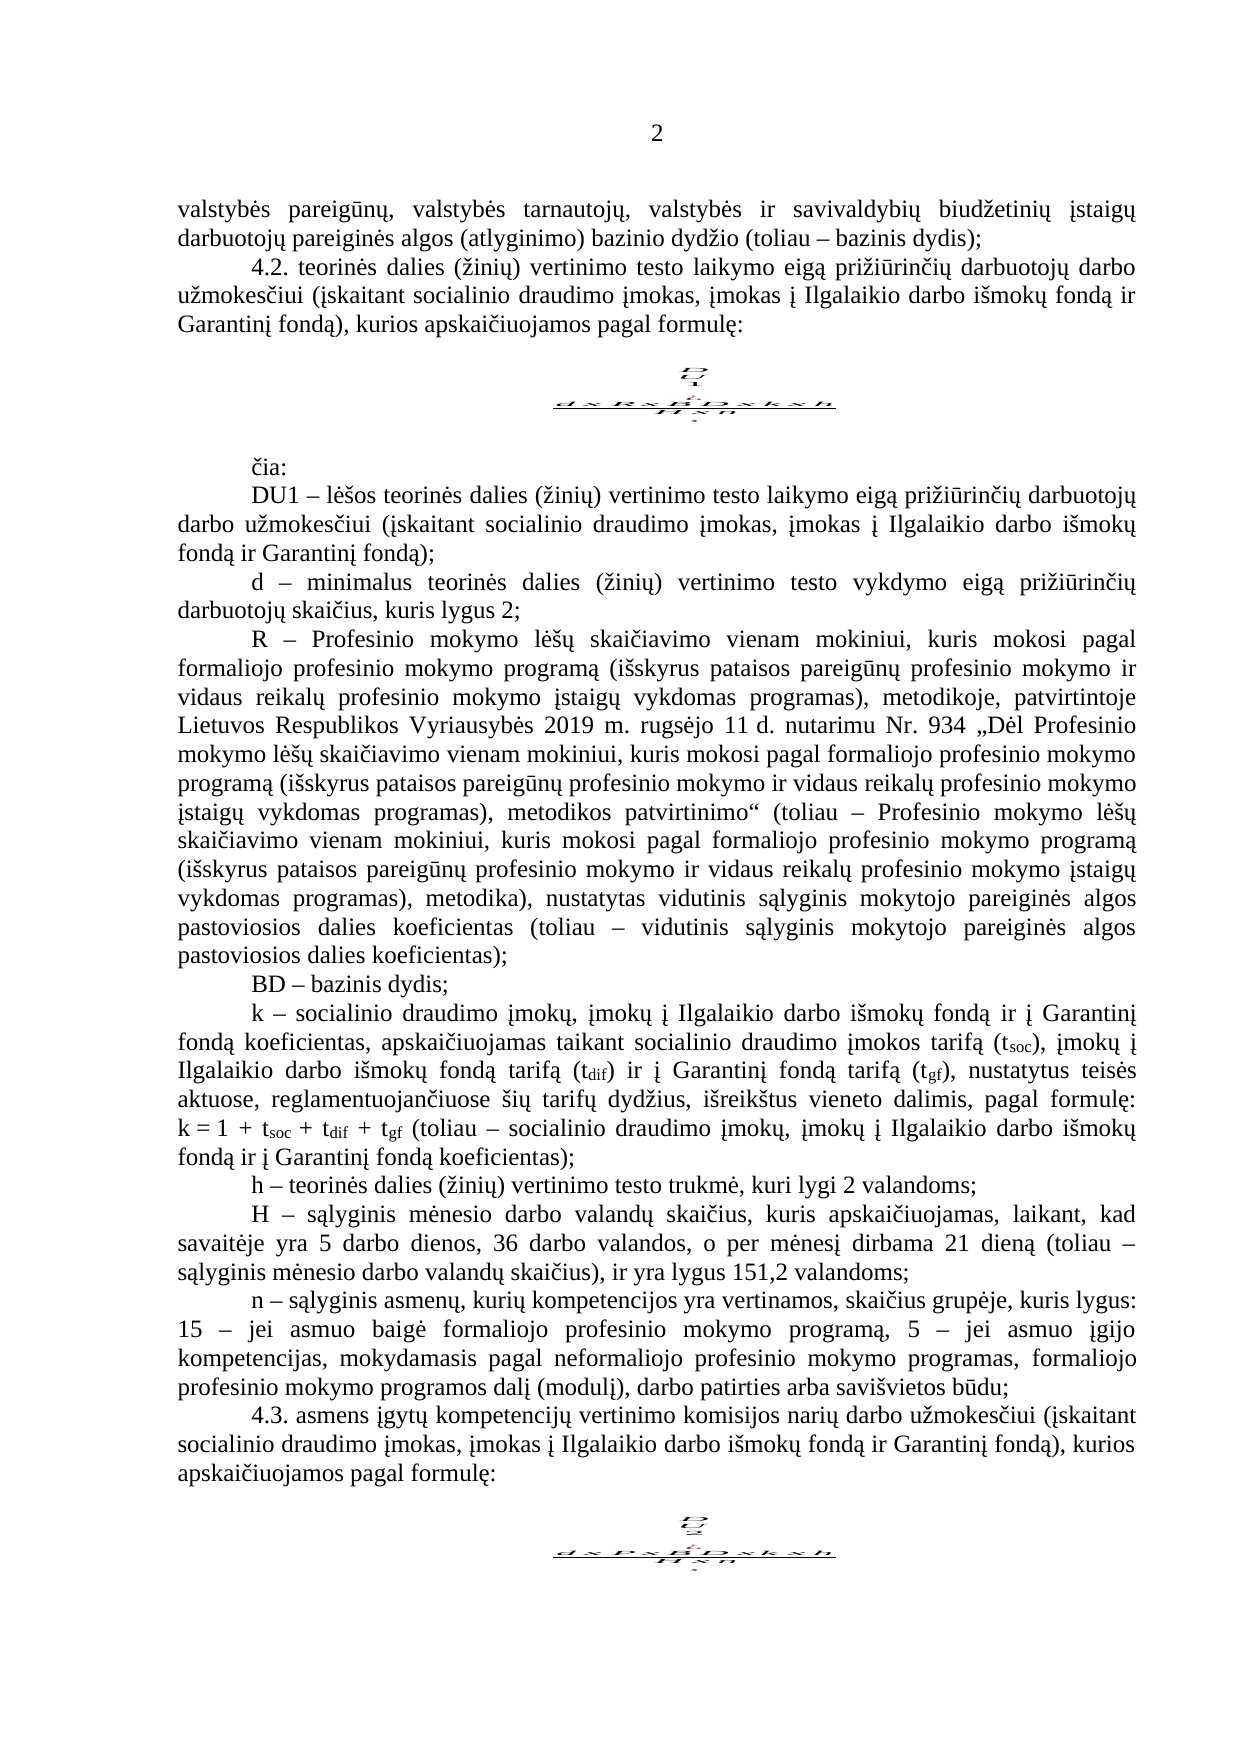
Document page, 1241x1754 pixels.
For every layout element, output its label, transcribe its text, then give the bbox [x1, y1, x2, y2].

text d – minimalus teorinės dalies (žinių) vertinimo testo vykdymo eigą prižiūrinčių darbuotojų skaičius, kuris lygus 2; [177, 567, 1137, 624]
text valstybės pareigūnų, valstybės tarnautojų, valstybės ir savivaldybių biudžetinių įstaigų darbuotojų pareiginės algos (atlyginimo) bazinio dydžio (toliau – bazinis dydis); [177, 194, 1137, 252]
text h – teorinės dalies (žinių) vertinimo testo trukmė, kuri lygi 2 valandoms; [177, 1171, 1137, 1199]
text 4.2. teorinės dalies (žinių) vertinimo testo laikymo eigą prižiūrinčių darbuotojų darbo užmokesčiui (įskaitant socialinio draudimo įmokas, įmokas į Ilgalaikio darbo išmokų fondą ir Garantinį fondą), kurios apskaičiuojamos pagal formulę: [177, 252, 1137, 338]
text DU1 – lėšos teorinės dalies (žinių) vertinimo testo laikymo eigą prižiūrinčių darbuotojų darbo užmokesčiui (įskaitant socialinio draudimo įmokas, įmokas į Ilgalaikio darbo išmokų fondą ir Garantinį fondą); [177, 481, 1137, 567]
text BD – bazinis dydis; [177, 969, 1137, 998]
text 4.3. asmens įgytų kompetencijų vertinimo komisijos narių darbo užmokesčiui (įskaitant socialinio draudimo įmokas, įmokas į Ilgalaikio darbo išmokų fondą ir Garantinį fondą), kurios apskaičiuojamos pagal formulę: [177, 1401, 1137, 1487]
text k – socialinio draudimo įmokų, įmokų į Ilgalaikio darbo išmokų fondą ir į Garantinį fondą koeficientas, apskaičiuojamas taikant socialinio draudimo įmokos tarifą (tsoc), įmokų į Ilgalaikio darbo išmokų fondą tarifą (tdif) ir į Garantinį fondą tarifą (tgf), nustatytus teisės aktuose, reglamentuojančiuose šių tarifų dydžius, išreikštus vieneto dalimis, pagal formulę: k = 1 + tsoc + tdif + tgf (toliau – socialinio draudimo įmokų, įmokų į Ilgalaikio darbo išmokų fondą ir į Garantinį fondą koeficientas); [177, 998, 1137, 1171]
text n – sąlyginis asmenų, kurių kompetencijos yra vertinamos, skaičius grupėje, kuris lygus: 15 – jei asmuo baigė formaliojo profesinio mokymo programą, 5 – jei asmuo įgijo kompetencijas, mokydamasis pagal neformaliojo profesinio mokymo programas, formaliojo profesinio mokymo programos dalį (modulį), darbo patirties arba savišvietos būdu; [177, 1286, 1137, 1401]
text H – sąlyginis mėnesio darbo valandų skaičius, kuris apskaičiuojamas, laikant, kad savaitėje yra 5 darbo dienos, 36 darbo valandos, o per mėnesį dirbama 21 dieną (toliau – sąlyginis mėnesio darbo valandų skaičius), ir yra lygus 151,2 valandoms; [177, 1199, 1137, 1286]
text čia: [177, 452, 1137, 481]
text R – Profesinio mokymo lėšų skaičiavimo vienam mokiniui, kuris mokosi pagal formaliojo profesinio mokymo programą (išskyrus pataisos pareigūnų profesinio mokymo ir vidaus reikalų profesinio mokymo įstaigų vykdomas programas), metodikoje, patvirtintoje Lietuvos Respublikos Vyriausybės 2019 m. rugsėjo 11 d. nutarimu Nr. 934 „Dėl Profesinio mokymo lėšų skaičiavimo vienam mokiniui, kuris mokosi pagal formaliojo profesinio mokymo programą (išskyrus pataisos pareigūnų profesinio mokymo ir vidaus reikalų profesinio mokymo įstaigų vykdomas programas), metodikos patvirtinimo“ (toliau – Profesinio mokymo lėšų skaičiavimo vienam mokiniui, kuris mokosi pagal formaliojo profesinio mokymo programą (išskyrus pataisos pareigūnų profesinio mokymo ir vidaus reikalų profesinio mokymo įstaigų vykdomas programas), metodika), nustatytas vidutinis sąlyginis mokytojo pareiginės algos pastoviosios dalies koeficientas (toliau – vidutinis sąlyginis mokytojo pareiginės algos pastoviosios dalies koeficientas); [177, 624, 1137, 969]
